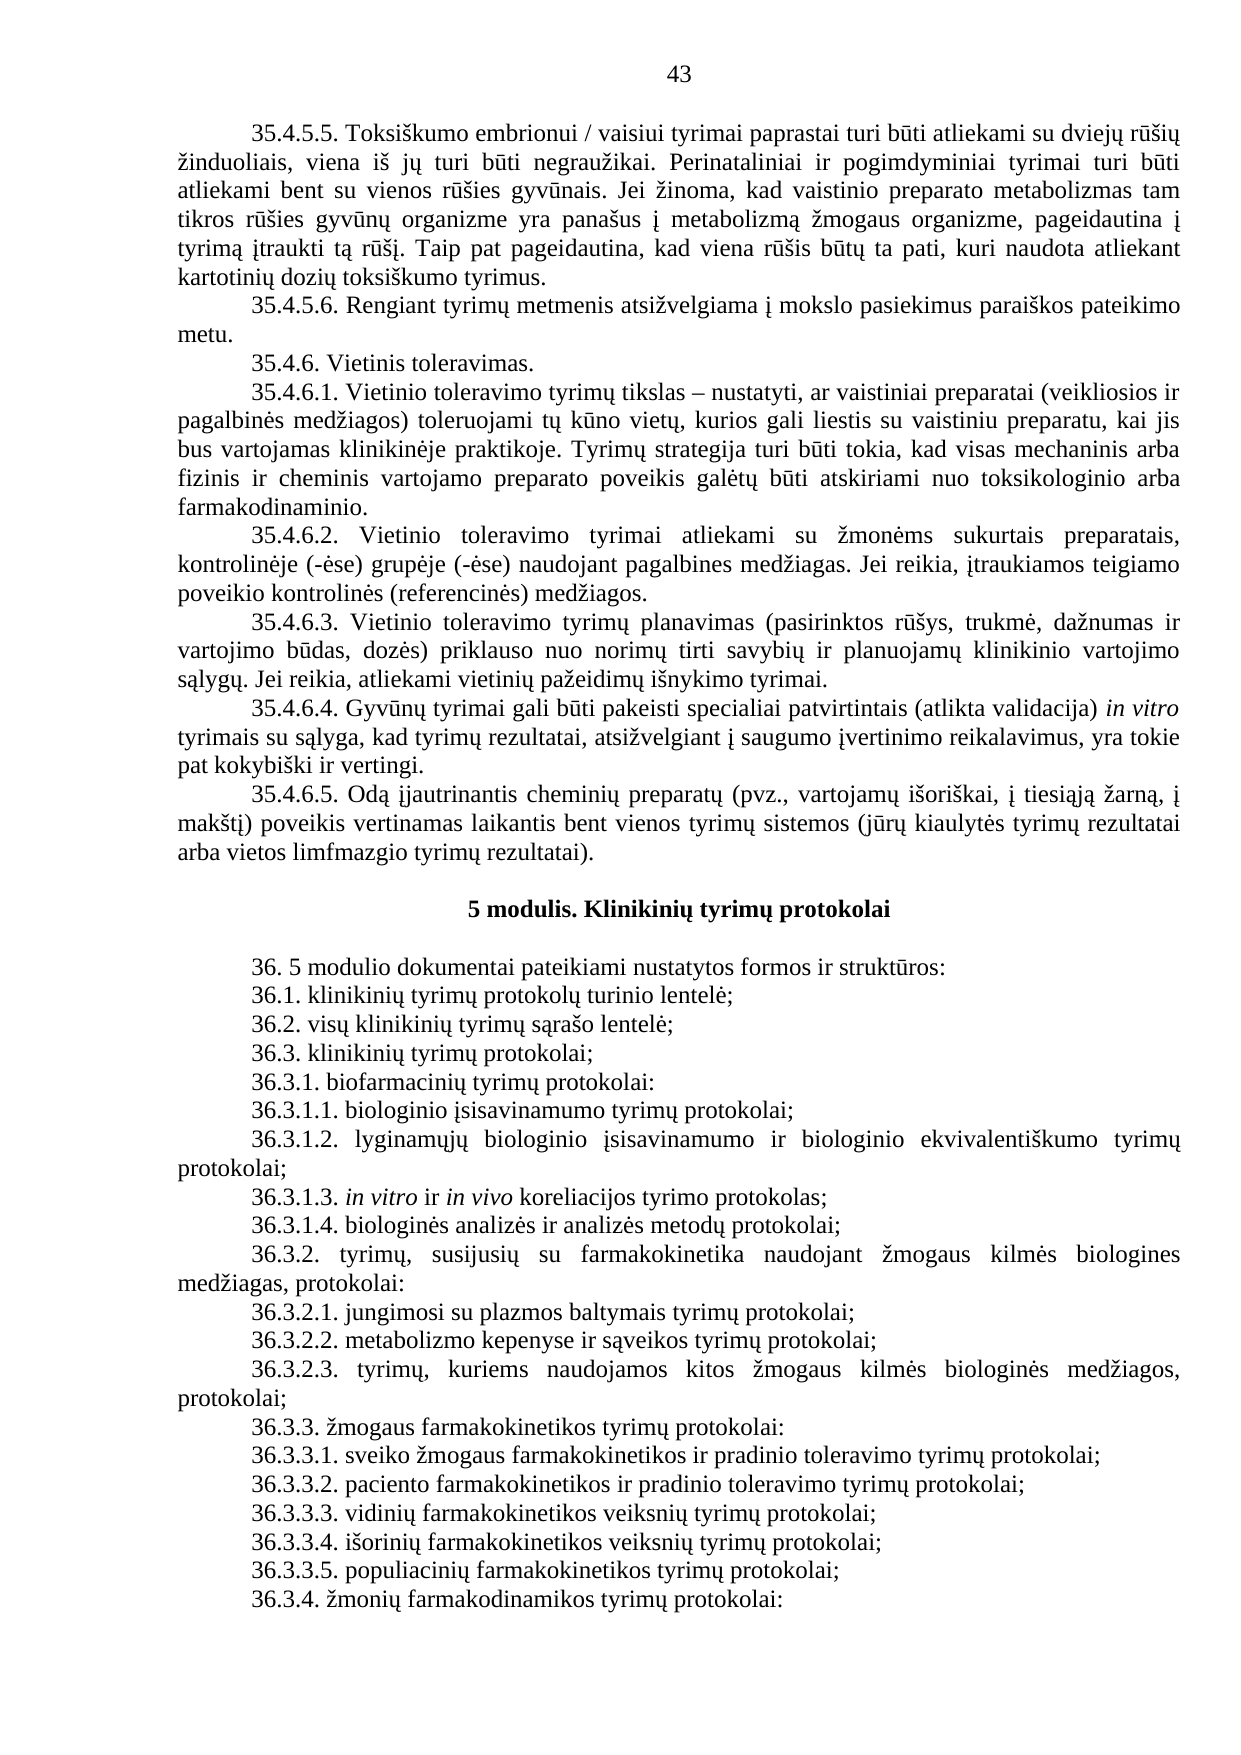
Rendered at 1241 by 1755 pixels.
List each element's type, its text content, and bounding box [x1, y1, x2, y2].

text 35.4.6. Vietinis toleravimas. [177, 348, 1181, 377]
text 36.3.3.2. paciento farmakokinetikos ir pradinio toleravimo tyrimų protokolai; [177, 1469, 1181, 1498]
text 36.1. klinikinių tyrimų protokolų turinio lentelė; [177, 981, 1181, 1009]
text 36. 5 modulio dokumentai pateikiami nustatytos formos ir struktūros: [177, 952, 1181, 981]
text 35.4.6.1. Vietinio toleravimo tyrimų tikslas – nustatyti, ar vaistiniai preparatai (veikliosios ir pagalbinės medžiagos) toleruojami tų kūno vietų, kurios gali liestis su vaistiniu preparatu, kai jis bus vartojamas klinikinėje praktikoje. Tyrimų strategija turi būti tokia, kad visas mechaninis arba fizinis ir cheminis vartojamo preparato poveikis galėtų būti atskiriami nuo toksikologinio arba farmakodinaminio. [177, 377, 1181, 521]
text 36.3.1.2. lyginamųjų biologinio įsisavinamumo ir biologinio ekvivalentiškumo tyrimų protokolai; [177, 1124, 1181, 1182]
text 35.4.5.5. Toksiškumo embrionui / vaisiui tyrimai paprastai turi būti atliekami su dviejų rūšių žinduoliais, viena iš jų turi būti negraužikai. Perinataliniai ir pogimdyminiai tyrimai turi būti atliekami bent su vienos rūšies gyvūnais. Jei žinoma, kad vaistinio preparato metabolizmas tam tikros rūšies gyvūnų organizme yra panašus į metabolizmą žmogaus organizme, pageidautina į tyrimą įtraukti tą rūšį. Taip pat pageidautina, kad viena rūšis būtų ta pati, kuri naudota atliekant kartotinių dozių toksiškumo tyrimus. [177, 118, 1181, 291]
text 36.3.2.1. jungimosi su plazmos baltymais tyrimų protokolai; [177, 1297, 1181, 1326]
text 35.4.6.2. Vietinio toleravimo tyrimai atliekami su žmonėms sukurtais preparatais, kontrolinėje (-ėse) grupėje (-ėse) naudojant pagalbines medžiagas. Jei reikia, įtraukiamos teigiamo poveikio kontrolinės (referencinės) medžiagos. [177, 521, 1181, 607]
text 36.2. visų klinikinių tyrimų sąrašo lentelė; [177, 1009, 1181, 1038]
text 35.4.6.4. Gyvūnų tyrimai gali būti pakeisti specialiai patvirtintais (atlikta validacija) in vitro tyrimais su sąlyga, kad tyrimų rezultatai, atsižvelgiant į saugumo įvertinimo reikalavimus, yra tokie pat kokybiški ir vertingi. [177, 693, 1181, 779]
text 36.3.1.1. biologinio įsisavinamumo tyrimų protokolai; [177, 1096, 1181, 1124]
text 35.4.6.5. Odą įjautrinantis cheminių preparatų (pvz., vartojamų išoriškai, į tiesiąją žarną, į makštį) poveikis vertinamas laikantis bent vienos tyrimų sistemos (jūrų kiaulytės tyrimų rezultatai arba vietos limfmazgio tyrimų rezultatai). [177, 779, 1181, 866]
text 35.4.5.6. Rengiant tyrimų metmenis atsižvelgiama į mokslo pasiekimus paraiškos pateikimo metu. [177, 291, 1181, 348]
text 36.3.3.4. išorinių farmakokinetikos veiksnių tyrimų protokolai; [177, 1527, 1181, 1556]
text 36.3.1.3. in vitro ir in vivo koreliacijos tyrimo protokolas; [177, 1182, 1181, 1211]
text 36.3.4. žmonių farmakodinamikos tyrimų protokolai: [177, 1584, 1181, 1613]
text 36.3.1. biofarmacinių tyrimų protokolai: [177, 1067, 1181, 1096]
text 5 modulis. Klinikinių tyrimų protokolai [177, 894, 1181, 923]
text 36.3.2. tyrimų, susijusių su farmakokinetika naudojant žmogaus kilmės biologines medžiagas, protokolai: [177, 1239, 1181, 1297]
text 36.3. klinikinių tyrimų protokolai; [177, 1038, 1181, 1067]
text 36.3.3.1. sveiko žmogaus farmakokinetikos ir pradinio toleravimo tyrimų protokolai; [177, 1441, 1181, 1469]
text 35.4.6.3. Vietinio toleravimo tyrimų planavimas (pasirinktos rūšys, trukmė, dažnumas ir vartojimo būdas, dozės) priklauso nuo norimų tirti savybių ir planuojamų klinikinio vartojimo sąlygų. Jei reikia, atliekami vietinių pažeidimų išnykimo tyrimai. [177, 607, 1181, 693]
text 36.3.3. žmogaus farmakokinetikos tyrimų protokolai: [177, 1412, 1181, 1441]
text 36.3.2.3. tyrimų, kuriems naudojamos kitos žmogaus kilmės biologinės medžiagos, protokolai; [177, 1354, 1181, 1412]
text 36.3.2.2. metabolizmo kepenyse ir sąveikos tyrimų protokolai; [177, 1326, 1181, 1354]
text 36.3.3.3. vidinių farmakokinetikos veiksnių tyrimų protokolai; [177, 1498, 1181, 1527]
text 36.3.3.5. populiacinių farmakokinetikos tyrimų protokolai; [177, 1556, 1181, 1584]
text 36.3.1.4. biologinės analizės ir analizės metodų protokolai; [177, 1211, 1181, 1239]
